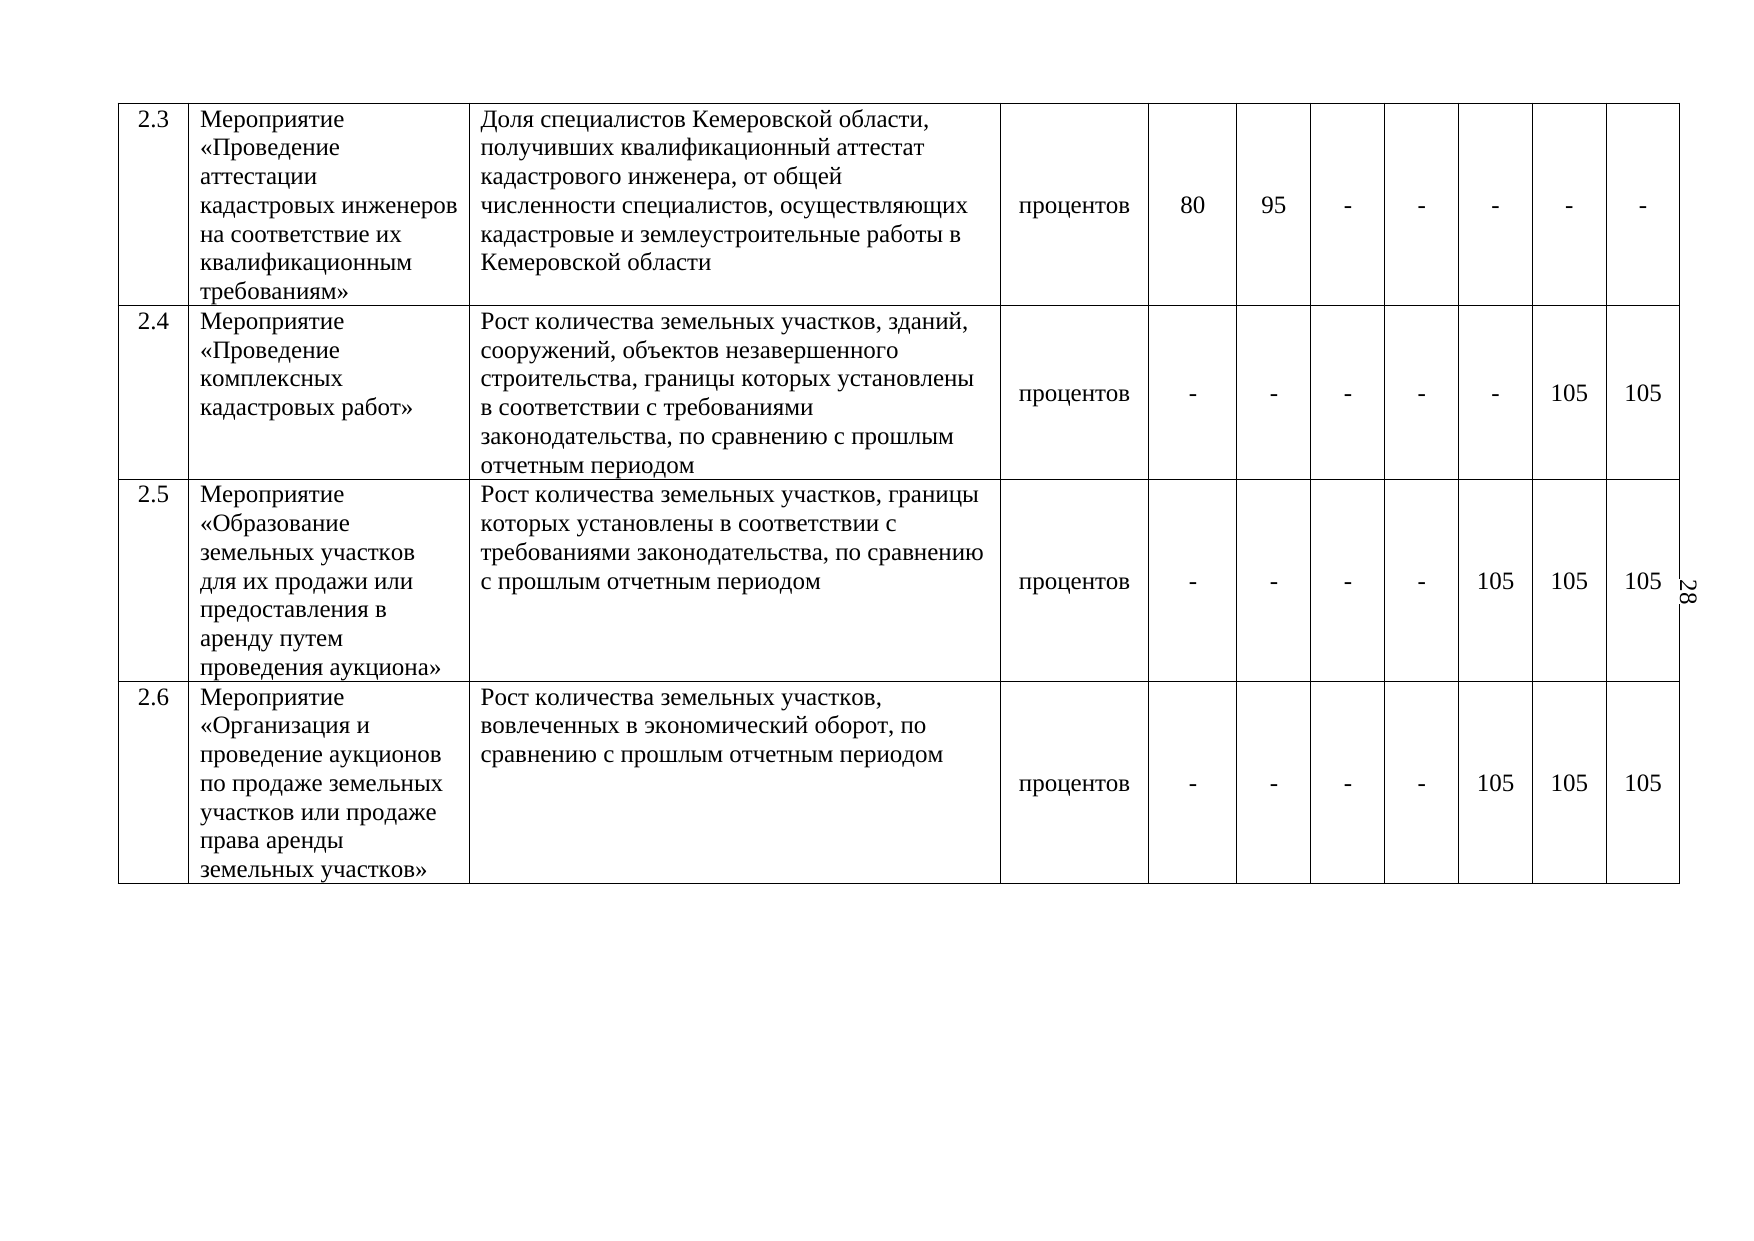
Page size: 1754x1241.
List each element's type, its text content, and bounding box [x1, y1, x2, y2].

table_cell - [1311, 104, 1384, 305]
table_cell - [1385, 306, 1458, 478]
table_cell - [1149, 306, 1236, 478]
table_cell - [1385, 480, 1458, 681]
table_cell - [1385, 104, 1458, 305]
table_cell - [1237, 682, 1310, 883]
table_cell процентов [1001, 682, 1148, 883]
table_cell - [1311, 480, 1384, 681]
table_cell 2.3 [119, 104, 188, 305]
table_cell 2.6 [119, 682, 188, 883]
table_cell процентов [1001, 306, 1148, 478]
table_cell Мероприятие «Проведение аттестации кадастровых инженеров на соответствие их квалификационным требованиям» [189, 104, 469, 305]
table_cell - [1149, 480, 1236, 681]
table_cell процентов [1001, 480, 1148, 681]
table_cell - [1237, 480, 1310, 681]
table_cell - [1459, 306, 1532, 478]
table_cell Рост количества земельных участков, границы которых установлены в соответствии с требованиями законодательства, по сравнению с прошлым отчетным периодом [470, 480, 1000, 681]
table_cell - [1149, 682, 1236, 883]
table_cell 105 [1459, 480, 1532, 681]
table_cell - [1311, 306, 1384, 478]
table_cell 105 [1607, 306, 1679, 478]
table_cell - [1385, 682, 1458, 883]
table_cell 2.5 [119, 480, 188, 681]
table_cell 105 [1533, 306, 1606, 478]
table_cell Рост количества земельных участков, вовлеченных в экономический оборот, по сравнению с прошлым отчетным периодом [470, 682, 1000, 883]
table_cell 105 [1607, 682, 1679, 883]
table_cell 80 [1149, 104, 1236, 305]
table_cell Мероприятие «Проведение комплексных кадастровых работ» [189, 306, 469, 478]
table_cell 2.4 [119, 306, 188, 478]
table_cell Рост количества земельных участков, зданий, сооружений, объектов незавершенного строительства, границы которых установлены в соответствии с требованиями законодательства, по сравнению с прошлым отчетным периодом [470, 306, 1000, 478]
table_cell 105 [1607, 480, 1679, 681]
table_cell - [1311, 682, 1384, 883]
table_cell - [1533, 104, 1606, 305]
table_cell Мероприятие «Образование земельных участков для их продажи или предоставления в аренду путем проведения аукциона» [189, 480, 469, 681]
table_cell 105 [1459, 682, 1532, 883]
table_cell 105 [1533, 682, 1606, 883]
table_cell Мероприятие «Организация и проведение аукционов по продаже земельных участков или продаже права аренды земельных участков» [189, 682, 469, 883]
table_cell - [1607, 104, 1679, 305]
table_cell процентов [1001, 104, 1148, 305]
table_cell - [1237, 306, 1310, 478]
table_cell Доля специалистов Кемеровской области, получивших квалификационный аттестат кадастрового инженера, от общей численности специалистов, осуществляющих кадастровые и землеустроительные работы в Кемеровской области [470, 104, 1000, 305]
table_cell 95 [1237, 104, 1310, 305]
table_cell - [1459, 104, 1532, 305]
table_cell 105 [1533, 480, 1606, 681]
